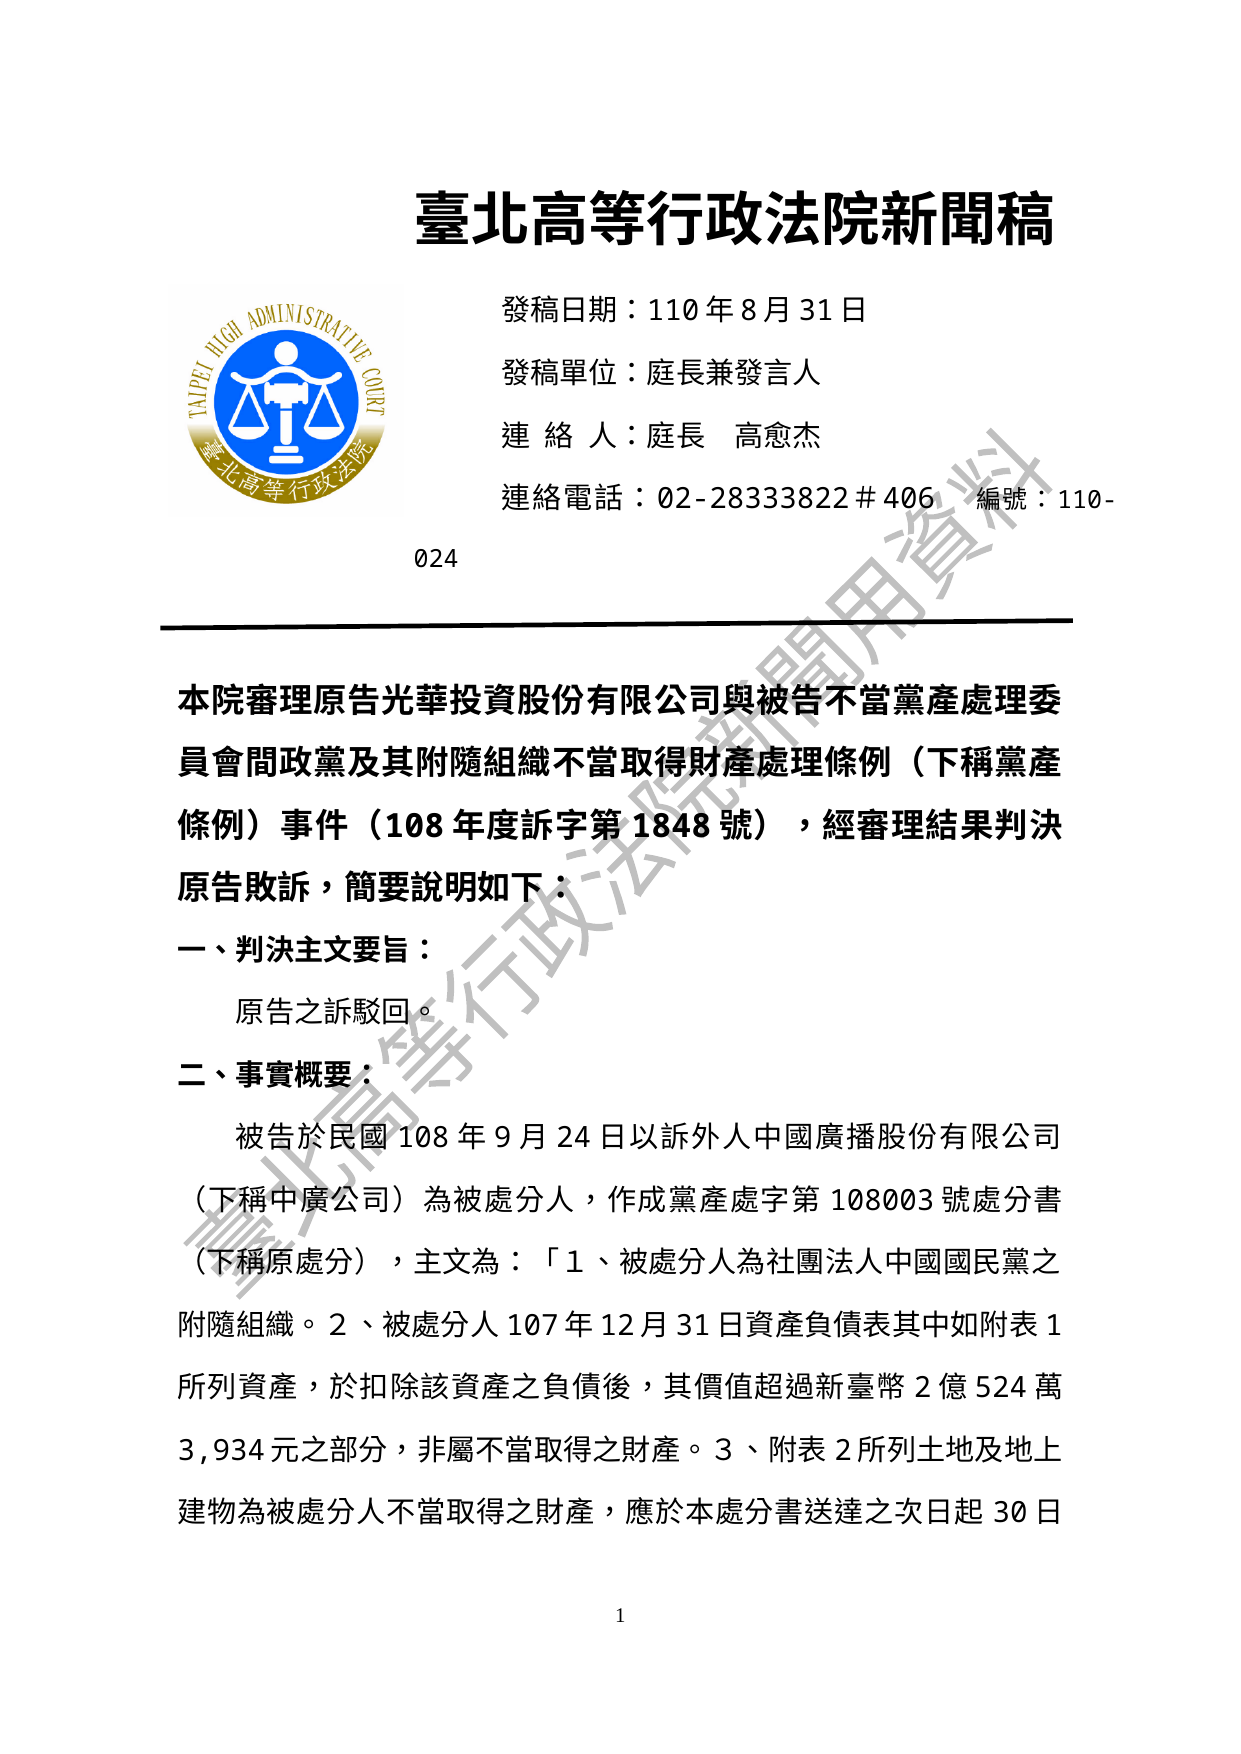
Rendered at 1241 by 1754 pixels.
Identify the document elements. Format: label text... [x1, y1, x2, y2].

text 被告於民國108年9月24日以訴外人中國廣播股份有限公司（下稱中廣公司）為被處分人，作成黨產處字第108003號處分書（下稱原處分），主文為：「１、被處分人為社團法人中國國民黨之附隨組織。２、被處分人107年12月31日資產負債表其中如附表1所列資產，於扣除該資產之負債後，其價值超過新臺幣2億524萬3,934元之部分，非屬不當取得之財產。３、附表2所列土地及地上建物為被處分人不當取得之財產，應於本處分書送達之次日起30日 [177, 1093, 1063, 1531]
text [545, 906, 1063, 968]
text 二、事實概要： [148, 1031, 1063, 1093]
text 一、判決主文要旨： [177, 906, 556, 968]
table_header 臺北高等行政法院新聞稿 發稿日期：110年8月31日 發稿單位：庭長兼發言人 連 絡 人：庭長 高愈杰 連絡電話：02-28333822＃406 編號：110-024 [410, 142, 1120, 579]
text 原告之訴駁回。 [177, 968, 1063, 1031]
text 本院審理原告光華投資股份有限公司與被告不當黨產處理委員會間政黨及其附隨組織不當取得財產處理條例（下稱黨產條例）事件（108年度訴字第1848號），經審理結果判決原告敗訴，簡要說明如下： [177, 656, 1063, 906]
table_header [161, 142, 410, 579]
